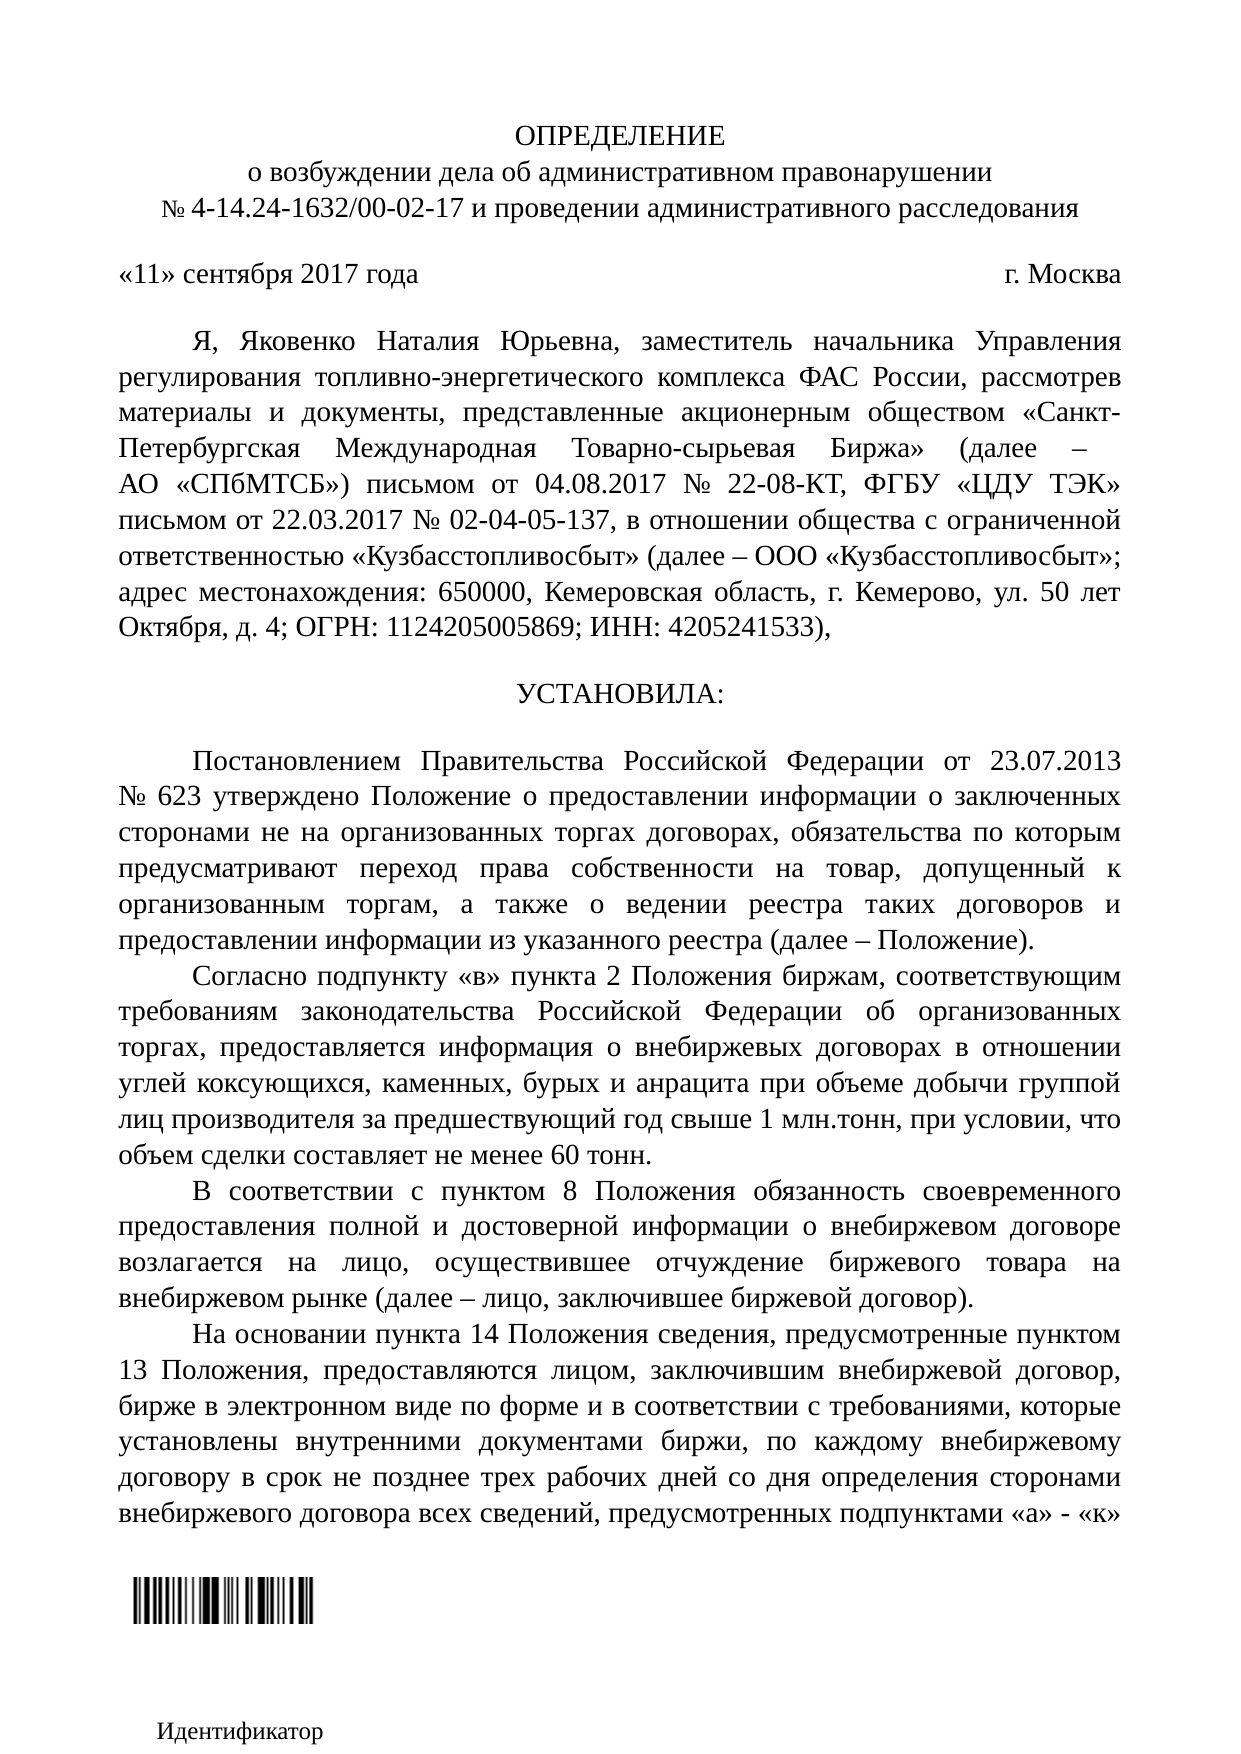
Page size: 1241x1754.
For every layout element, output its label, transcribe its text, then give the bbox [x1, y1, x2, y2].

text «11» сентября 2017 года г. Москва [118, 256, 1122, 290]
text № 4-14.24-1632/00-02-17 и проведении административного расследования [118, 190, 1122, 223]
text Я, Яковенко Наталия Юрьевна, заместитель начальника Управления регулирования топливно-энергетического комплекса ФАС России, рассмотрев материалы и документы, представленные акционерным обществом «Санкт-Петербургская Международная Товарно-сырьевая Биржа» (далее – АО «СПбМТСБ») письмом от 04.08.2017 № 22-08-КТ, ФГБУ «ЦДУ ТЭК» письмом от 22.03.2017 № 02-04-05-137, в отношении общества с ограниченной ответственностью «Кузбасстопливосбыт» (далее – ООО «Кузбасстопливосбыт»; адрес местонахождения: 650000, Кемеровская область, г. Кемерово, ул. 50 лет Октября, д. 4; ОГРН: 1124205005869; ИНН: 4205241533), [118, 323, 1122, 643]
picture [118, 1577, 331, 1624]
text На основании пункта 14 Положения сведения, предусмотренные пунктом 13 Положения, предоставляются лицом, заключившим внебиржевой договор, бирже в электронном виде по форме и в соответствии с требованиями, которые установлены внутренними документами биржи, по каждому внебиржевому договору в срок не позднее трех рабочих дней со дня определения сторонами внебиржевого договора всех сведений, предусмотренных подпунктами «а» - «к» [118, 1316, 1122, 1529]
text УСТАНОВИЛА: [118, 676, 1122, 710]
text о возбуждении дела об административном правонарушении [118, 154, 1122, 187]
text В соответствии с пунктом 8 Положения обязанность своевременного предоставления полной и достоверной информации о внебиржевом договоре возлагается на лицо, осуществившее отчуждение биржевого товара на внебиржевом рынке (далее – лицо, заключившее биржевой договор). [118, 1173, 1122, 1314]
text ОПРЕДЕЛЕНИЕ [118, 118, 1122, 152]
text Согласно подпункту «в» пункта 2 Положения биржам, соответствующим требованиям законодательства Российской Федерации об организованных торгах, предоставляется информация о внебиржевых договорах в отношении углей коксующихся, каменных, бурых и анрацита при объеме добычи группой лиц производителя за предшествующий год свыше 1 млн.тонн, при условии, что объем сделки составляет не менее 60 тонн. [118, 958, 1122, 1170]
text Постановлением Правительства Российской Федерации от 23.07.2013 № 623 утверждено Положение о предоставлении информации о заключенных сторонами не на организованных торгах договорах, обязательства по которым предусматривают переход права собственности на товар, допущенный к организованным торгам, а также о ведении реестра таких договоров и предоставлении информации из указанного реестра (далее – Положение). [118, 743, 1122, 955]
